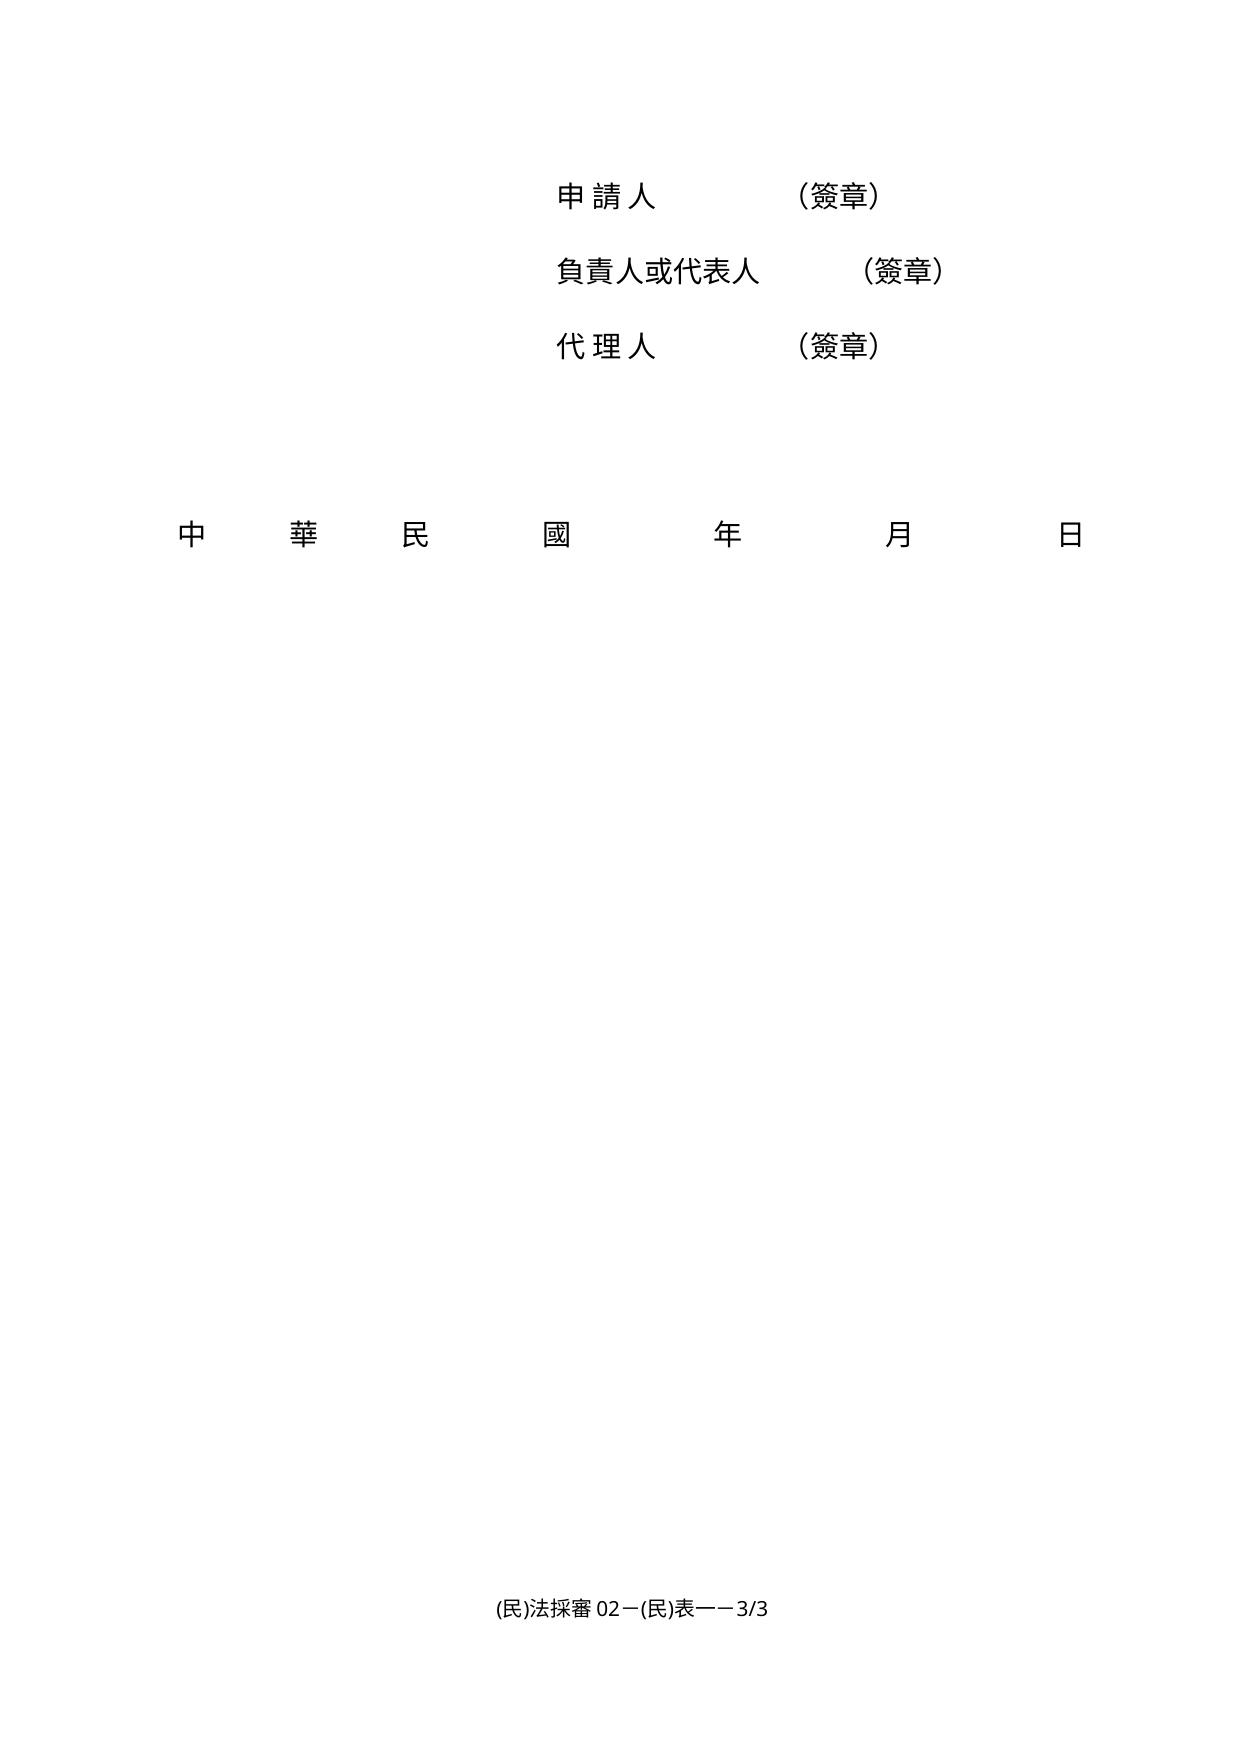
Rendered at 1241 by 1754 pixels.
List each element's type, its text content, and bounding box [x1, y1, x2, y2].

text 中 華 民 國 年 月 日 [177, 495, 1087, 570]
text 負責人或代表人 （簽章） [177, 232, 1087, 307]
text 申 請 人 （簽章） [177, 157, 1087, 232]
text 代 理 人 （簽章） [177, 307, 1087, 382]
